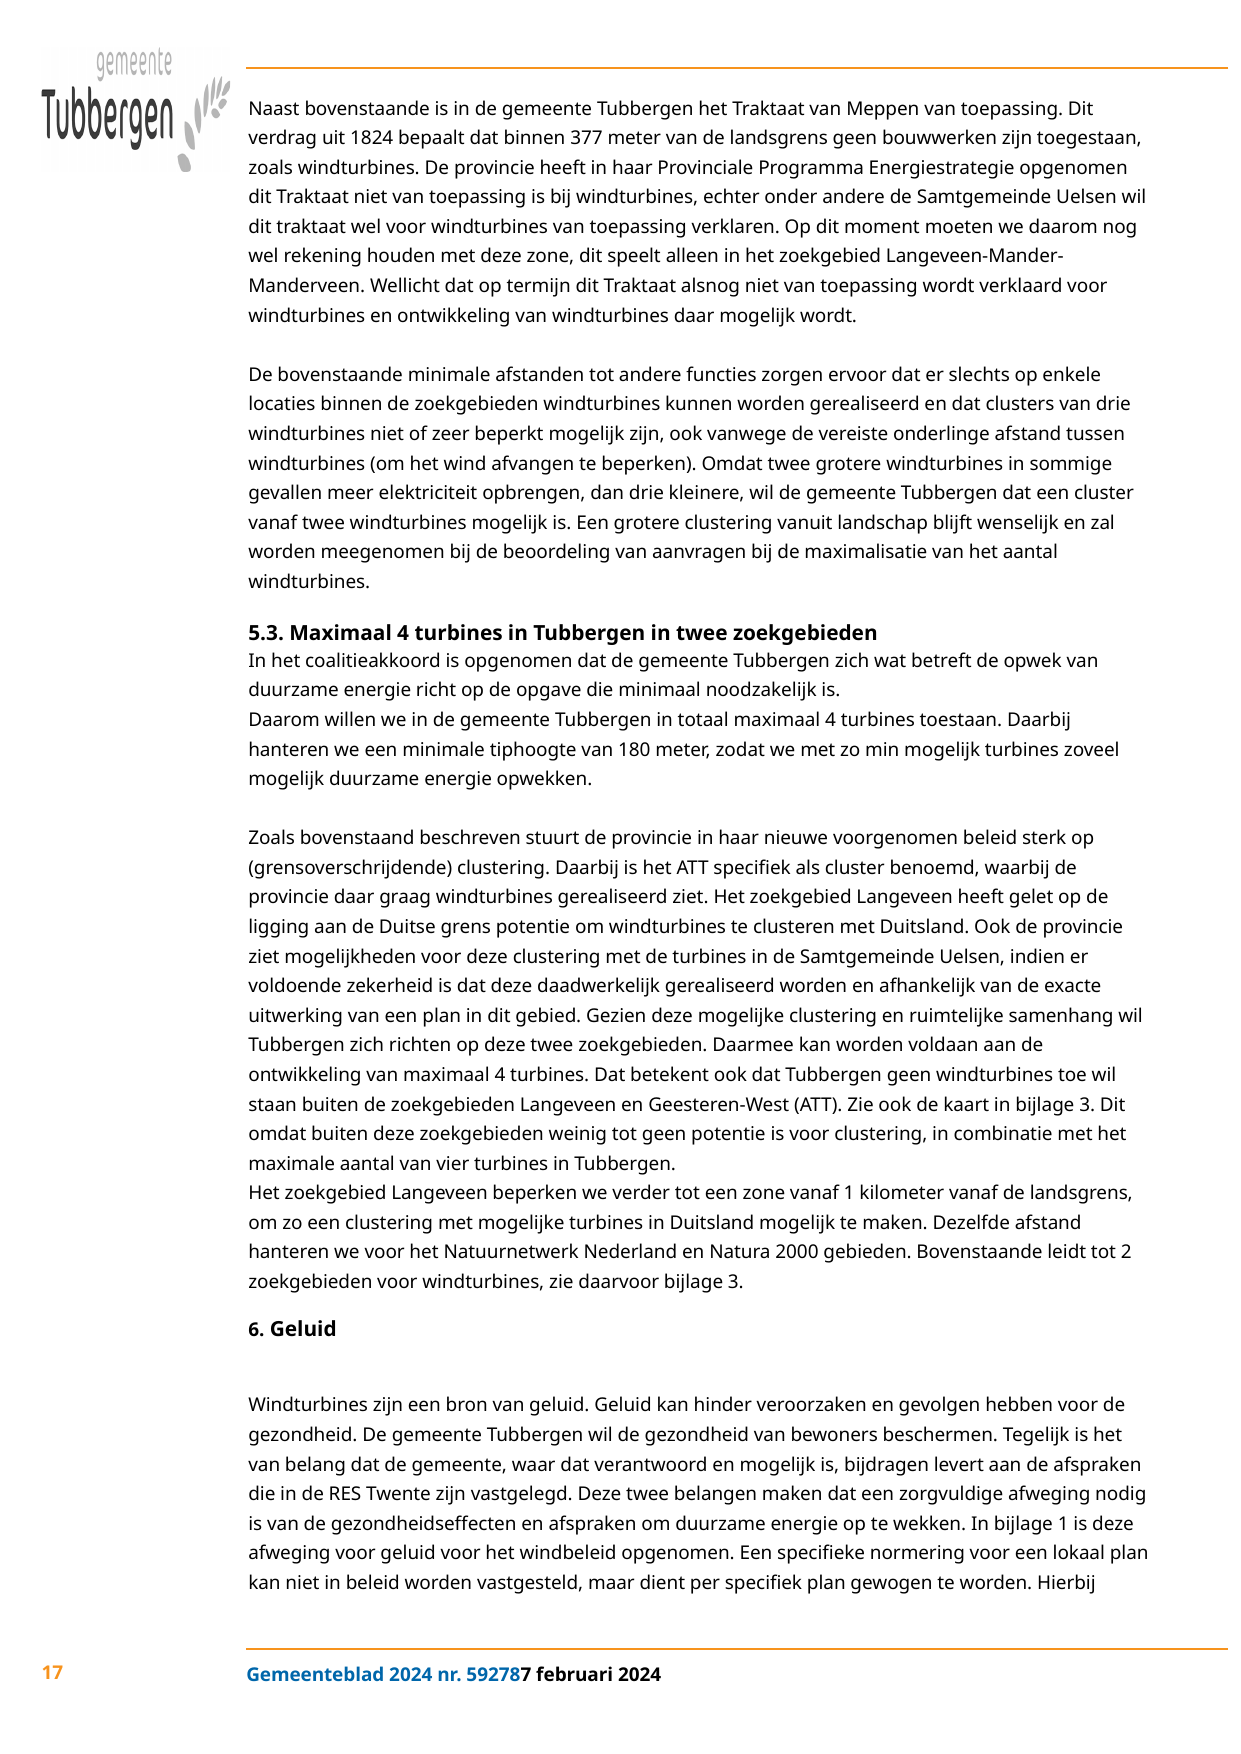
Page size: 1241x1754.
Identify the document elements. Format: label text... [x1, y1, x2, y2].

text Daarom willen we in de gemeente Tubbergen in totaal maximaal 4 turbines toestaan. Daarbij hanteren we een minimale tiphoogte van 180 meter, zodat we met zo min mogelijk turbines zoveel mogelijk duurzame energie opwekken. [248, 706, 1152, 791]
text De bovenstaande minimale afstanden tot andere functies zorgen ervoor dat er slechts op enkele locaties binnen de zoekgebieden windturbines kunnen worden gerealiseerd en dat clusters van drie windturbines niet of zeer beperkt mogelijk zijn, ook vanwege de vereiste onderlinge afstand tussen windturbines (om het wind afvangen te beperken). Omdat twee grotere windturbines in sommige gevallen meer elektriciteit opbrengen, dan drie kleinere, wil de gemeente Tubbergen dat een cluster vanaf twee windturbines mogelijk is. Een grotere clustering vanuit landschap blijft wenselijk en zal worden meegenomen bij de beoordeling van aanvragen bij de maximalisatie van het aantal windturbines. [248, 361, 1152, 594]
picture [41, 47, 231, 172]
text 5.3. Maximaal 4 turbines in Tubbergen in twee zoekgebieden [248, 618, 1152, 647]
text Naast bovenstaande is in de gemeente Tubbergen het Traktaat van Meppen van toepassing. Dit verdrag uit 1824 bepaalt dat binnen 377 meter van de landsgrens geen bouwwerken zijn toegestaan, zoals windturbines. De provincie heeft in haar Provinciale Programma Energiestrategie opgenomen dit Traktaat niet van toepassing is bij windturbines, echter onder andere de Samtgemeinde Uelsen wil dit traktaat wel voor windturbines van toepassing verklaren. Op dit moment moeten we daarom nog wel rekening houden met deze zone, dit speelt alleen in het zoekgebied Langeveen-Mander-Manderveen. Wellicht dat op termijn dit Traktaat alsnog niet van toepassing wordt verklaard voor windturbines en ontwikkeling van windturbines daar mogelijk wordt. [248, 95, 1152, 328]
text In het coalitieakkoord is opgenomen dat de gemeente Tubbergen zich wat betreft de opwek van duurzame energie richt op de opgave die minimaal noodzakelijk is. [248, 647, 1152, 702]
text Het zoekgebied Langeveen beperken we verder tot een zone vanaf 1 kilometer vanaf de landsgrens, om zo een clustering met mogelijke turbines in Duitsland mogelijk te maken. Dezelfde afstand hanteren we voor het Natuurnetwerk Nederland en Natura 2000 gebieden. Bovenstaande leidt tot 2 zoekgebieden voor windturbines, zie daarvoor bijlage 3. [248, 1179, 1152, 1294]
text Windturbines zijn een bron van geluid. Geluid kan hinder veroorzaken en gevolgen hebben voor de gezondheid. De gemeente Tubbergen wil de gezondheid van bewoners beschermen. Tegelijk is het van belang dat de gemeente, waar dat verantwoord en mogelijk is, bijdragen levert aan de afspraken die in de RES Twente zijn vastgelegd. Deze twee belangen maken dat een zorgvuldige afweging nodig is van de gezondheidseffecten en afspraken om duurzame energie op te wekken. In bijlage 1 is deze afweging voor geluid voor het windbeleid opgenomen. Een specifieke normering voor een lokaal plan kan niet in beleid worden vastgesteld, maar dient per specifiek plan gewogen te worden. Hierbij [248, 1392, 1152, 1595]
text Zoals bovenstaand beschreven stuurt de provincie in haar nieuwe voorgenomen beleid sterk op (grensoverschrijdende) clustering. Daarbij is het ATT specifiek als cluster benoemd, waarbij de provincie daar graag windturbines gerealiseerd ziet. Het zoekgebied Langeveen heeft gelet op de ligging aan de Duitse grens potentie om windturbines te clusteren met Duitsland. Ook de provincie ziet mogelijkheden voor deze clustering met de turbines in de Samtgemeinde Uelsen, indien er voldoende zekerheid is dat deze daadwerkelijk gerealiseerd worden en afhankelijk van de exacte uitwerking van een plan in dit gebied. Gezien deze mogelijke clustering en ruimtelijke samenhang wil Tubbergen zich richten op deze twee zoekgebieden. Daarmee kan worden voldaan aan de ontwikkeling van maximaal 4 turbines. Dat betekent ook dat Tubbergen geen windturbines toe wil staan buiten de zoekgebieden Langeveen en Geesteren-West (ATT). Zie ook de kaart in bijlage 3. Dit omdat buiten deze zoekgebieden weinig tot geen potentie is voor clustering, in combinatie met het maximale aantal van vier turbines in Tubbergen. [248, 824, 1152, 1176]
text 6. Geluid [248, 1314, 1152, 1342]
